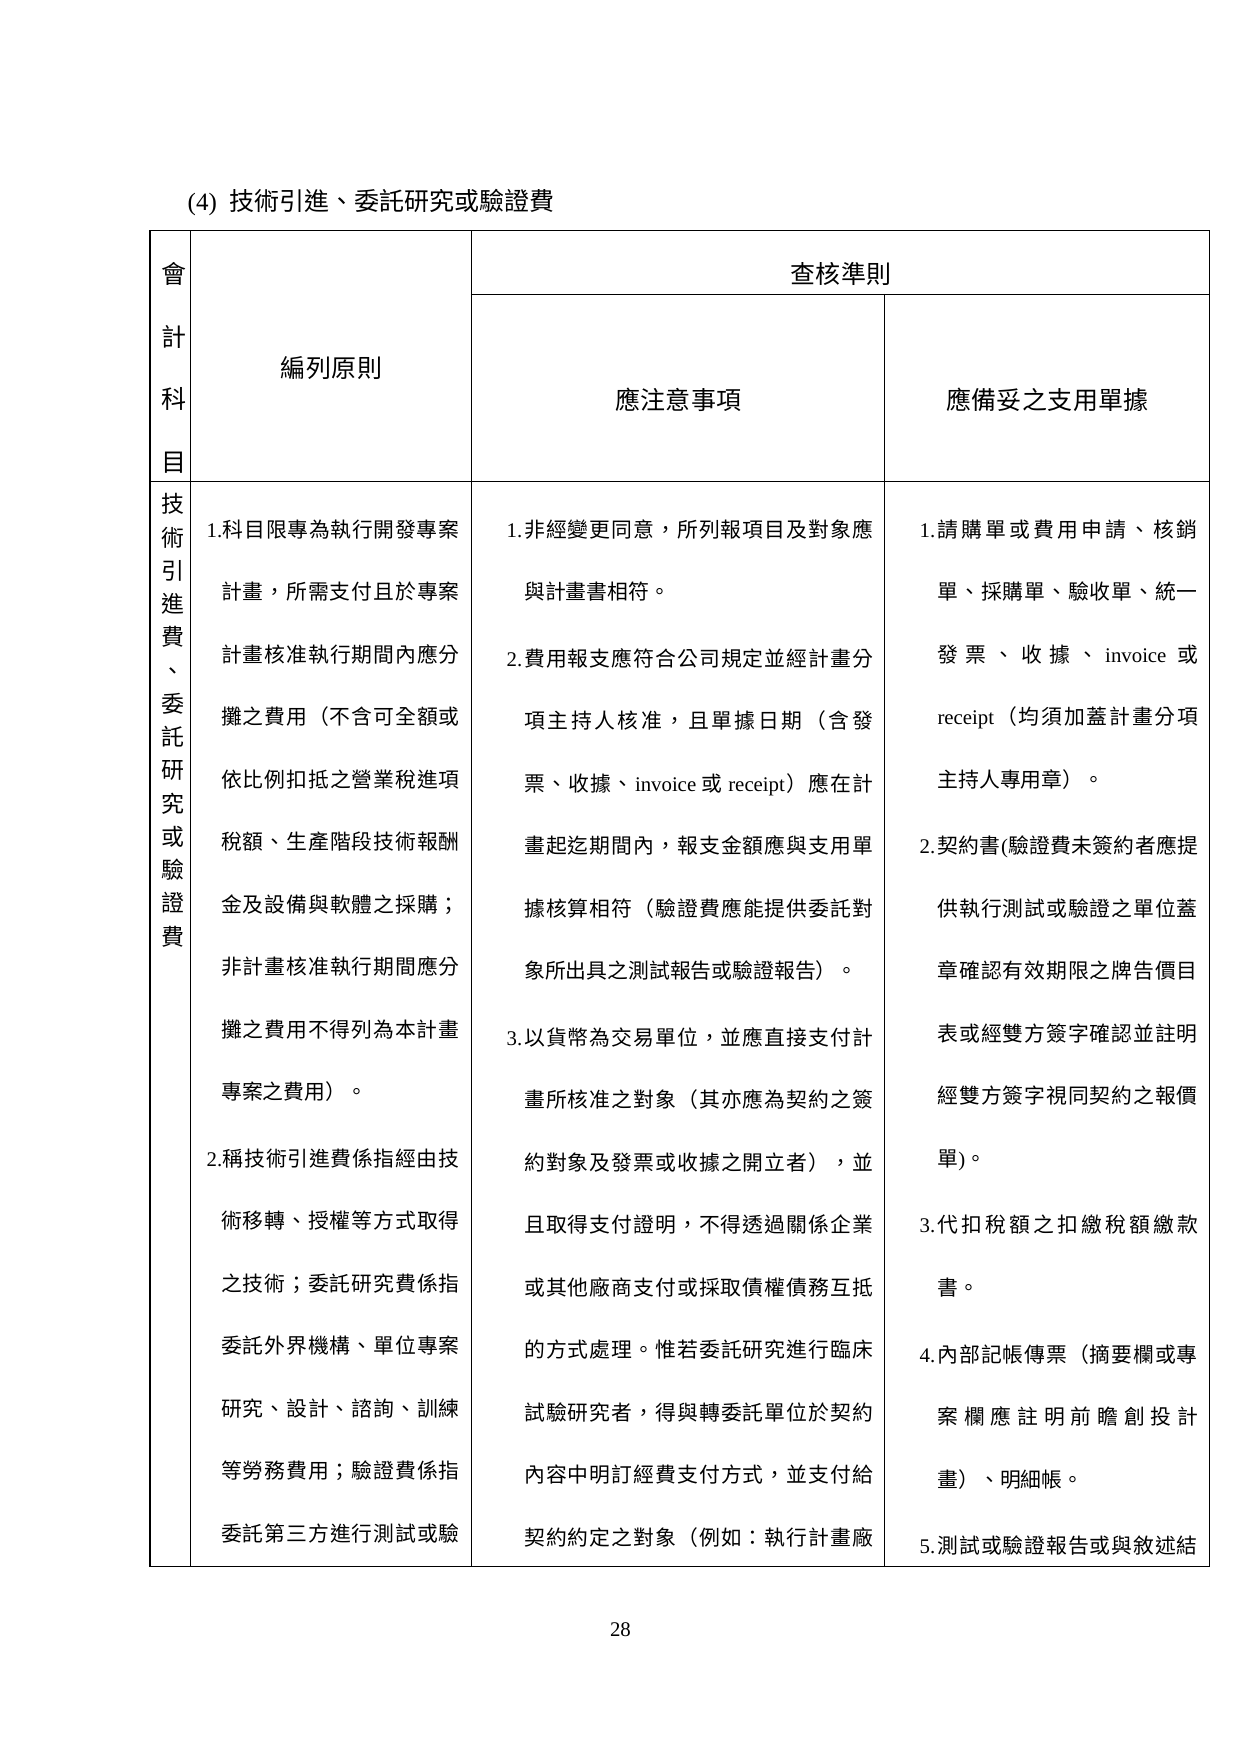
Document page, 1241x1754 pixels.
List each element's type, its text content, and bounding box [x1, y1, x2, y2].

list 技術引進、委託研究或驗證費 [187, 158, 1090, 221]
table_cell 請購單或費用申請、核銷單、採購單、驗收單、統一發票、收據、invoice或receipt（均須加蓋計畫分項主持人專用章）。 契約書(驗證費未簽約者應提供執行測試或驗證之單位蓋章確認有效期限之牌告價目表或經雙方簽字確認並註明經雙方簽字視同契約之報價單)。 代扣稅額之扣繳稅額繳款書。 內部記帳傳票（摘要欄或專案欄應註明前瞻創投計畫）、明細帳。 測試或驗證報告或與敘述結果之相關文件。 足以佐證付款之水單、信用狀、匯款單、支票影本、銀行對帳單、進口結匯單據、銀行轉帳等支付證明（涉及外幣支付時應附當時之外幣匯率表）。 獨立第三方機構鑑價報告。 依變更程序提供申請/核准文件。 [885, 482, 1209, 1566]
table_header 編列原則 [191, 231, 471, 481]
table_header 查核準則 [472, 231, 1209, 294]
table_cell 應注意事項 [472, 295, 884, 481]
table_cell 非經變更同意，所列報項目及對象應與計畫書相符。 費用報支應符合公司規定並經計畫分項主持人核准，且單據日期（含發票、收據、invoice或receipt）應在計畫起迄期間內，報支金額應與支用單據核算相符（驗證費應能提供委託對象所出具之測試報告或驗證報告）。 以貨幣為交易單位，並應直接支付計畫所核准之對象（其亦應為契約之簽約對象及發票或收據之開立者），並且取得支付證明，不得透過關係企業或其他廠商支付或採取債權債務互抵的方式處理。惟若委託研究進行臨床試驗研究者，得與轉委託單位於契約內容中明訂經費支付方式，並支付給契約約定之對象（例如：執行計畫廠商直接支付轉委託單位之研究費僅包含「主持醫師費」、「臨床護士費用」，另「受試者相關費用」則由廠商直接支付受測病人等）；非以貨幣交易者，應提供專業獨立第三方機構出具之鑑價報告。 付款期限： 所編列之款項至遲應於計畫核定開發期間結束日起算3個月內完成付款(專案計畫開發期間結束日當日不計入3個月的期限)，並於帳務查核時舉證該款項已確實付款成功。 所稱付款日期，係指銀行臨櫃匯款日期或轉帳日期（以銀行受理戳章日期認定）；以EDI電子轉帳者，係指所指定之交易日期；以票據支付者，係指本票到期日及支票之票載發票日（即得提示日期）。以票據支付者，應提供票據影本及銀行對帳單，以佐證付款日期及已確實付款成功。 所列報之金額應不超出計畫執行期間各該項目專案計畫所編列之預算數（契約以外幣計價者，計畫期間累計所報支之費用應不超出該契約所訂外幣總價）。 [472, 482, 884, 1566]
table_cell 應備妥之支用單據 [885, 295, 1209, 481]
table_cell 1.科目限專為執行開發專案計畫，所需支付且於專案計畫核准執行期間內應分攤之費用（不含可全額或依比例扣抵之營業稅進項稅額、生產階段技術報酬金及設備與軟體之採購；非計畫核准執行期間應分攤之費用不得列為本計畫專案之費用）。 2.稱技術引進費係指經由技術移轉、授權等方式取得之技術；委託研究費係指委託外界機構、單位專案研究、設計、諮詢、訓練等勞務費用；驗證費係指委託第三方進行測試或驗 [191, 482, 471, 1566]
table_cell 技術引進費、委託研究或驗證費 [151, 482, 190, 1566]
table_header 會計科目 [151, 231, 190, 481]
